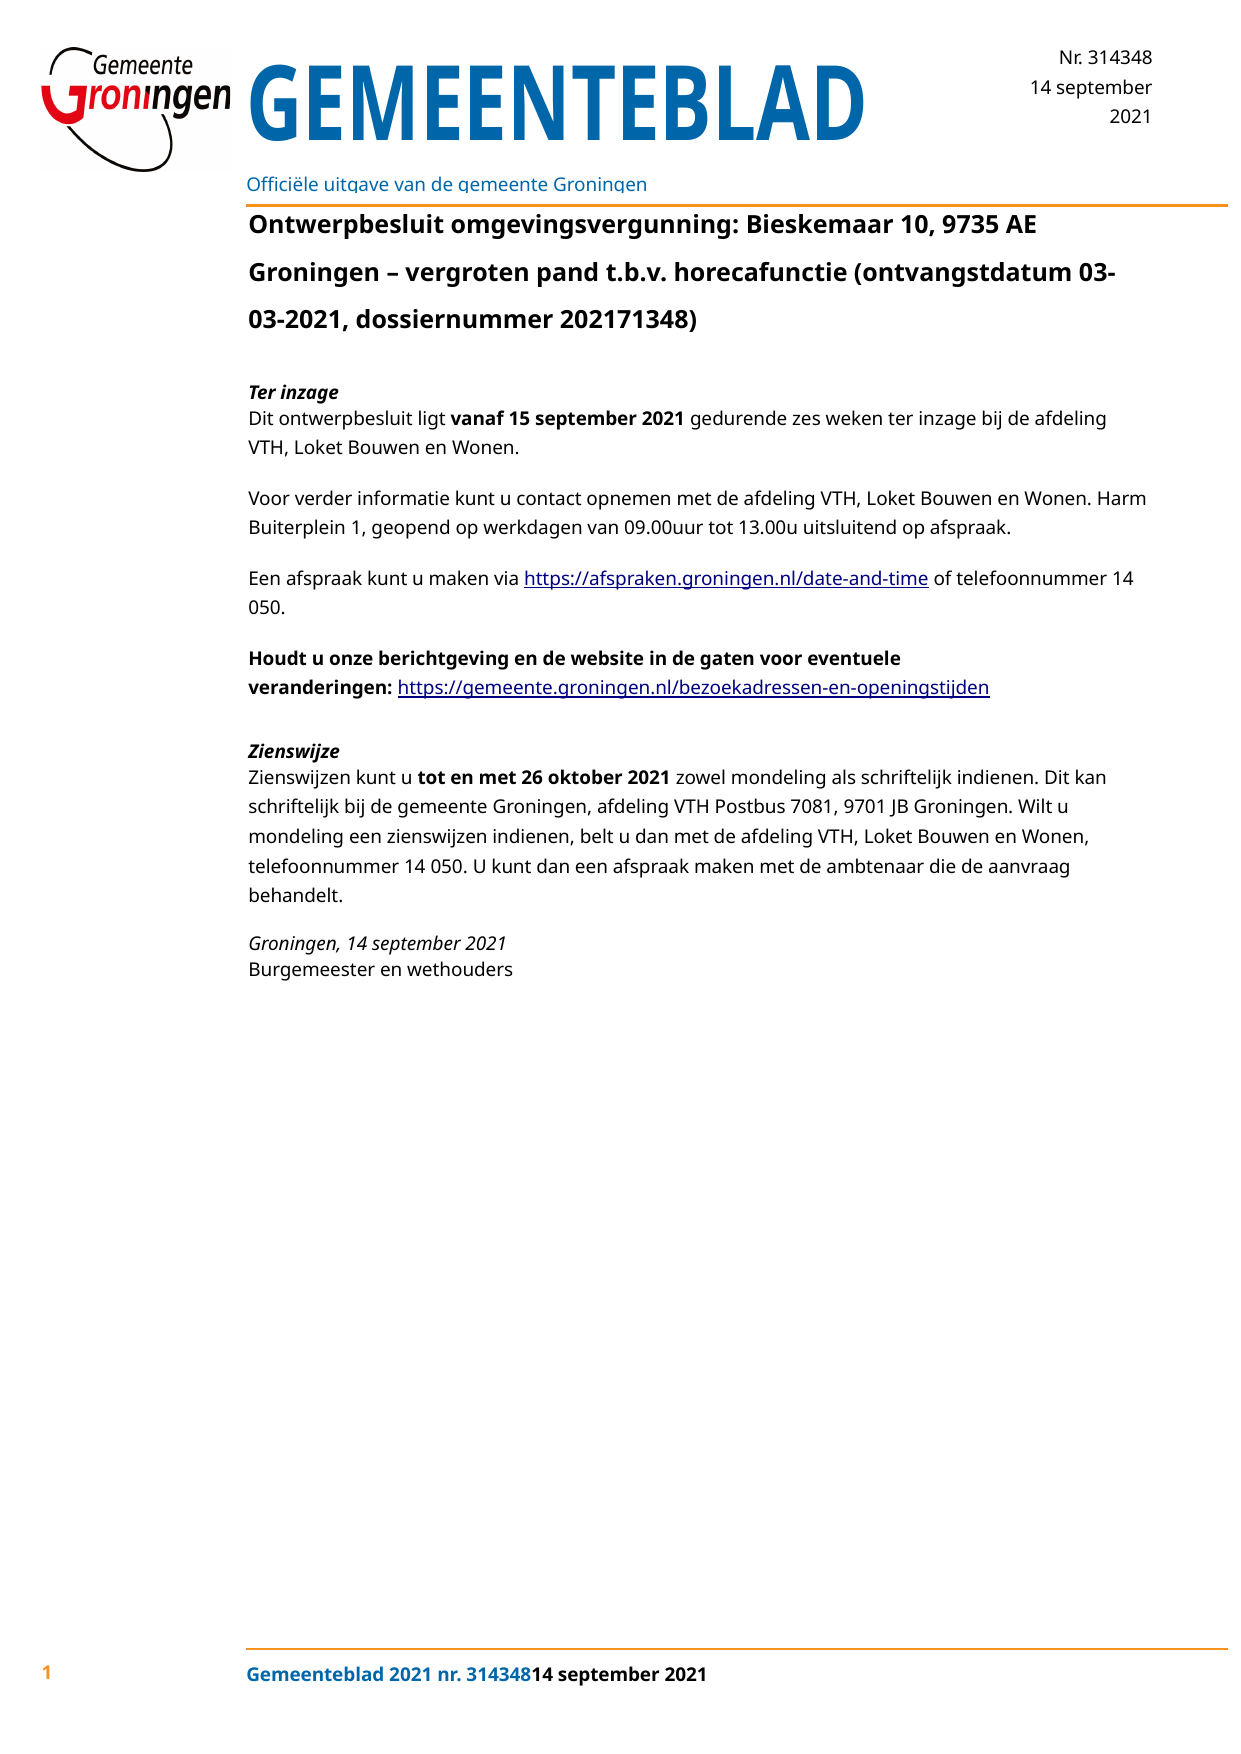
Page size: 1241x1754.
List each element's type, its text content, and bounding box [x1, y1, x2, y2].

text Ter inzage [248, 379, 1152, 405]
text Groningen, 14 september 2021 [248, 930, 1152, 956]
text Burgemeester en wethouders [248, 956, 1152, 982]
picture [41, 47, 231, 172]
text Houdt u onze berichtgeving en de website in de gaten voor eventuele veranderingen: https://gemeente.groningen.nl/bezoekadressen-en-openingstijden [248, 645, 1152, 700]
text Voor verder informatie kunt u contact opnemen met de afdeling VTH, Loket Bouwen en Wonen. Harm Buiterplein 1, geopend op werkdagen van 09.00uur tot 13.00u uitsluitend op afspraak. [248, 485, 1152, 540]
text Dit ontwerpbesluit ligt vanaf 15 september 2021 gedurende zes weken ter inzage bij de afdeling VTH, Loket Bouwen en Wonen. [248, 405, 1152, 460]
text Zienswijzen kunt u tot en met 26 oktober 2021 zowel mondeling als schriftelijk indienen. Dit kan schriftelijk bij de gemeente Groningen, afdeling VTH Postbus 7081, 9701 JB Groningen. Wilt u mondeling een zienswijzen indienen, belt u dan met de afdeling VTH, Loket Bouwen en Wonen, telefoonnummer 14 050. U kunt dan een afspraak maken met de ambtenaar die de aanvraag behandelt. [248, 764, 1152, 908]
text Een afspraak kunt u maken via https://afspraken.groningen.nl/date-and-time of telefoonnummer 14 050. [248, 565, 1152, 620]
text Ontwerpbesluit omgevingsvergunning: Bieskemaar 10, 9735 AE Groningen – vergroten pand t.b.v. horecafunctie (ontvangstdatum 03-03-2021, dossiernummer 202171348) [248, 207, 1152, 336]
text Zienswijze [248, 738, 1152, 764]
